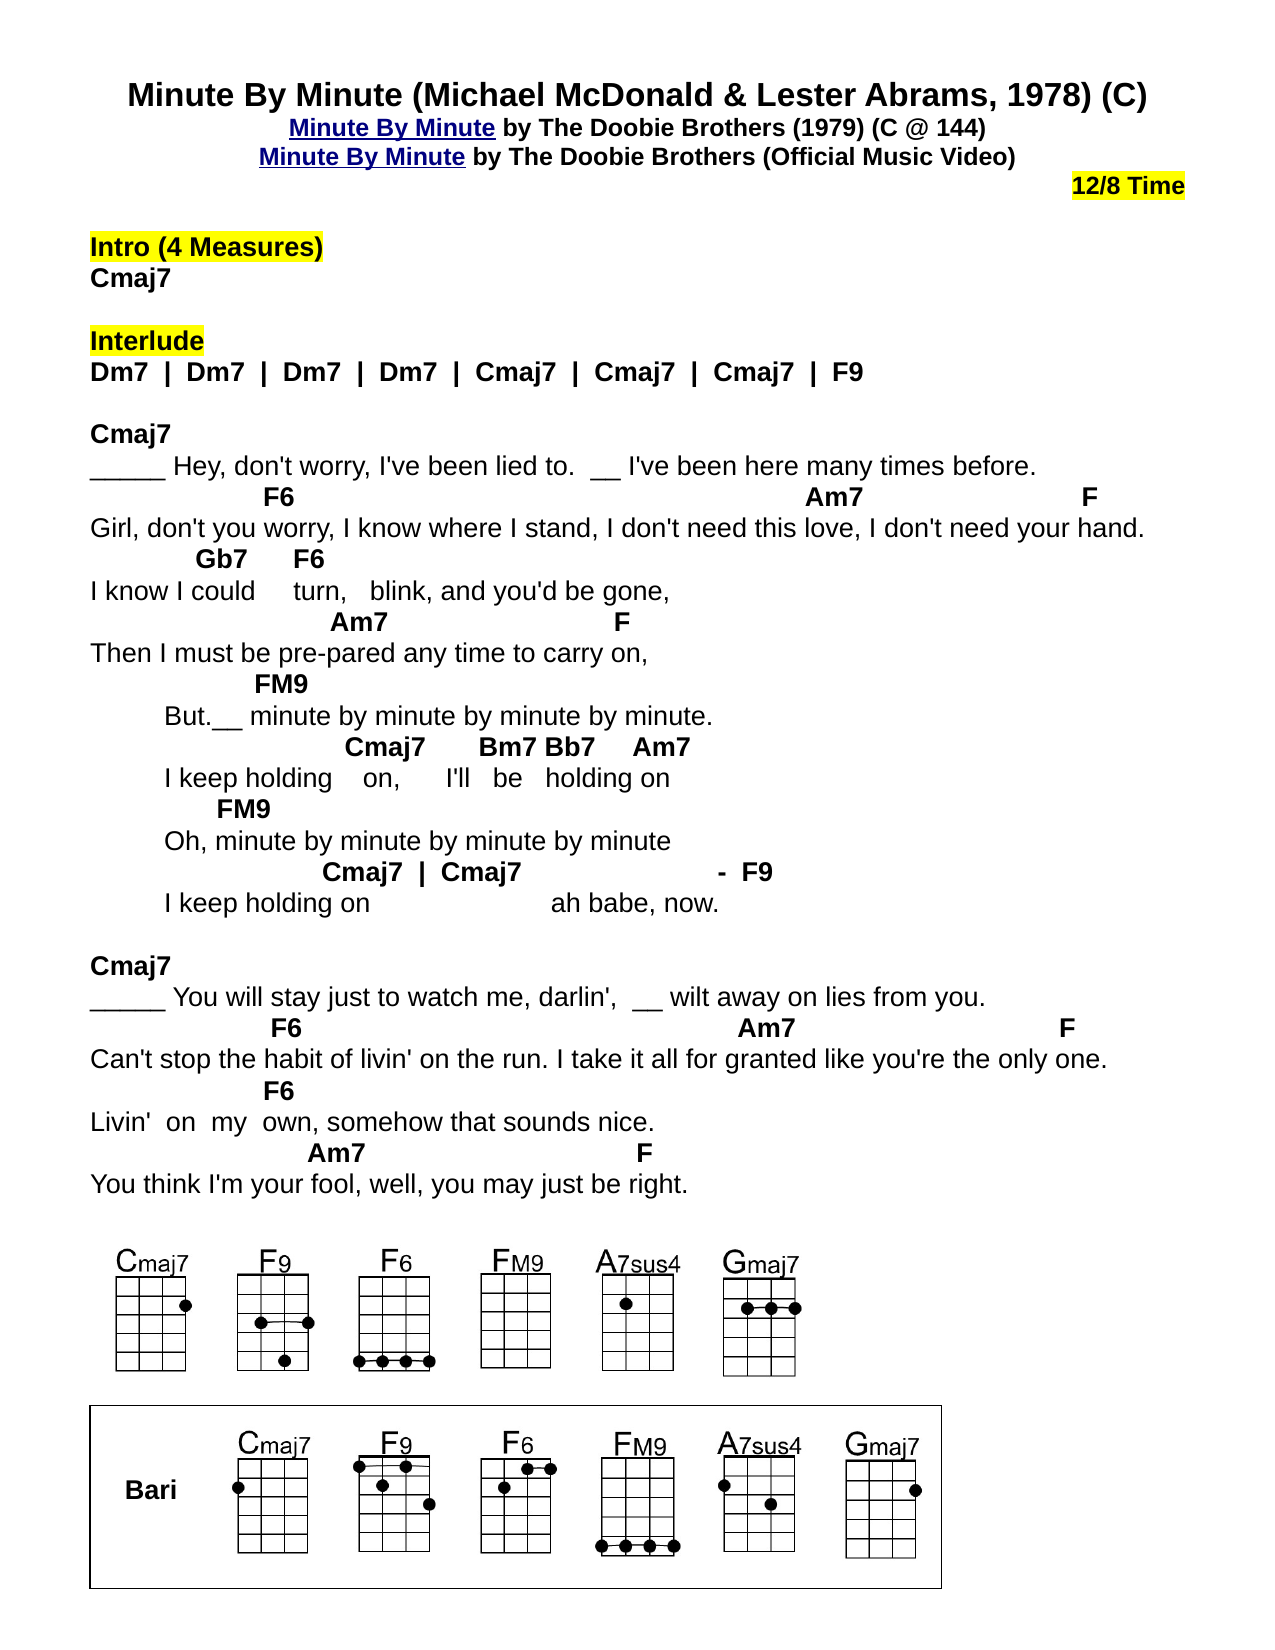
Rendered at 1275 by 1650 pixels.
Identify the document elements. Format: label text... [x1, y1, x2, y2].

text I keep holding on ah babe, now. [164, 887, 1185, 918]
picture [97, 1229, 204, 1389]
picture [219, 1411, 326, 1571]
table_header [1063, 1224, 1185, 1405]
text Cmaj7 [90, 950, 1185, 981]
picture [583, 1229, 692, 1389]
text But.__ minute by minute by minute by minute. [164, 700, 1185, 731]
table_cell [333, 1406, 455, 1587]
text FM9 [164, 668, 1185, 700]
table_header [90, 1224, 212, 1405]
table_cell Bari [91, 1406, 212, 1587]
table_cell [212, 1406, 333, 1587]
picture [582, 1411, 693, 1575]
text Cmaj7 Bm7 Bb7 Am7 [164, 731, 1185, 762]
picture [218, 1229, 327, 1389]
table_cell [698, 1406, 820, 1587]
table_header [212, 1224, 333, 1405]
text Intro (4 Measures) [90, 231, 1185, 262]
text _____ You will stay just to watch me, darlin', __ wilt away on lies from you. [90, 981, 1185, 1012]
text Am7 F [90, 606, 1185, 637]
text You think I'm your fool, well, you may just be right. [90, 1168, 1185, 1200]
table_header [577, 1224, 698, 1405]
text Gb7 F6 [90, 543, 1185, 575]
picture [704, 1229, 814, 1395]
text Oh, minute by minute by minute by minute [164, 825, 1185, 856]
table_cell [455, 1406, 577, 1587]
text Interlude [90, 325, 1185, 356]
text _____ Hey, don't worry, I've been lied to. __ I've been here many times before. [90, 450, 1185, 481]
text F6 Am7 F [90, 1012, 1185, 1043]
text Am7 F [90, 1137, 1185, 1168]
text 12/8 Time [90, 171, 1185, 200]
table_cell [1063, 1405, 1185, 1587]
table_header [455, 1224, 577, 1405]
table_cell [942, 1405, 1063, 1587]
text I keep holding on, I'll be holding on [164, 762, 1185, 793]
table_cell [577, 1406, 698, 1587]
picture [827, 1411, 934, 1577]
table_cell [820, 1406, 941, 1587]
table_header [942, 1224, 1063, 1405]
text Dm7 | Dm7 | Dm7 | Dm7 | Cmaj7 | Cmaj7 | Cmaj7 | F9 [90, 356, 1185, 387]
text FM9 [164, 793, 1185, 825]
table_header [698, 1224, 820, 1405]
text Minute By Minute by The Doobie Brothers (1979) (C @ 144) [90, 113, 1185, 142]
picture [462, 1411, 569, 1571]
text Girl, don't you worry, I know where I stand, I don't need this love, I don't need your hand. [90, 512, 1185, 543]
text Cmaj7 [90, 418, 1185, 450]
text Livin' on my own, somehow that sounds nice. [90, 1106, 1185, 1137]
text F6 Am7 F [90, 481, 1185, 512]
text Minute By Minute by The Doobie Brothers (Official Music Video) [90, 142, 1185, 171]
picture [462, 1229, 569, 1386]
picture [340, 1229, 448, 1389]
text Cmaj7 | Cmaj7 - F9 [164, 856, 1185, 887]
picture [340, 1411, 448, 1570]
text Minute By Minute (Michael McDonald & Lester Abrams, 1978) (C) [90, 75, 1185, 113]
text I know I could turn, blink, and you'd be gone, [90, 575, 1185, 606]
text F6 [90, 1075, 1185, 1106]
text Can't stop the habit of livin' on the run. I take it all for granted like you're the only one. [90, 1043, 1185, 1075]
picture [705, 1411, 813, 1570]
text Then I must be pre-pared any time to carry on, [90, 637, 1185, 668]
table_header [820, 1224, 942, 1405]
text Cmaj7 [90, 262, 1185, 293]
table_header [333, 1224, 455, 1405]
